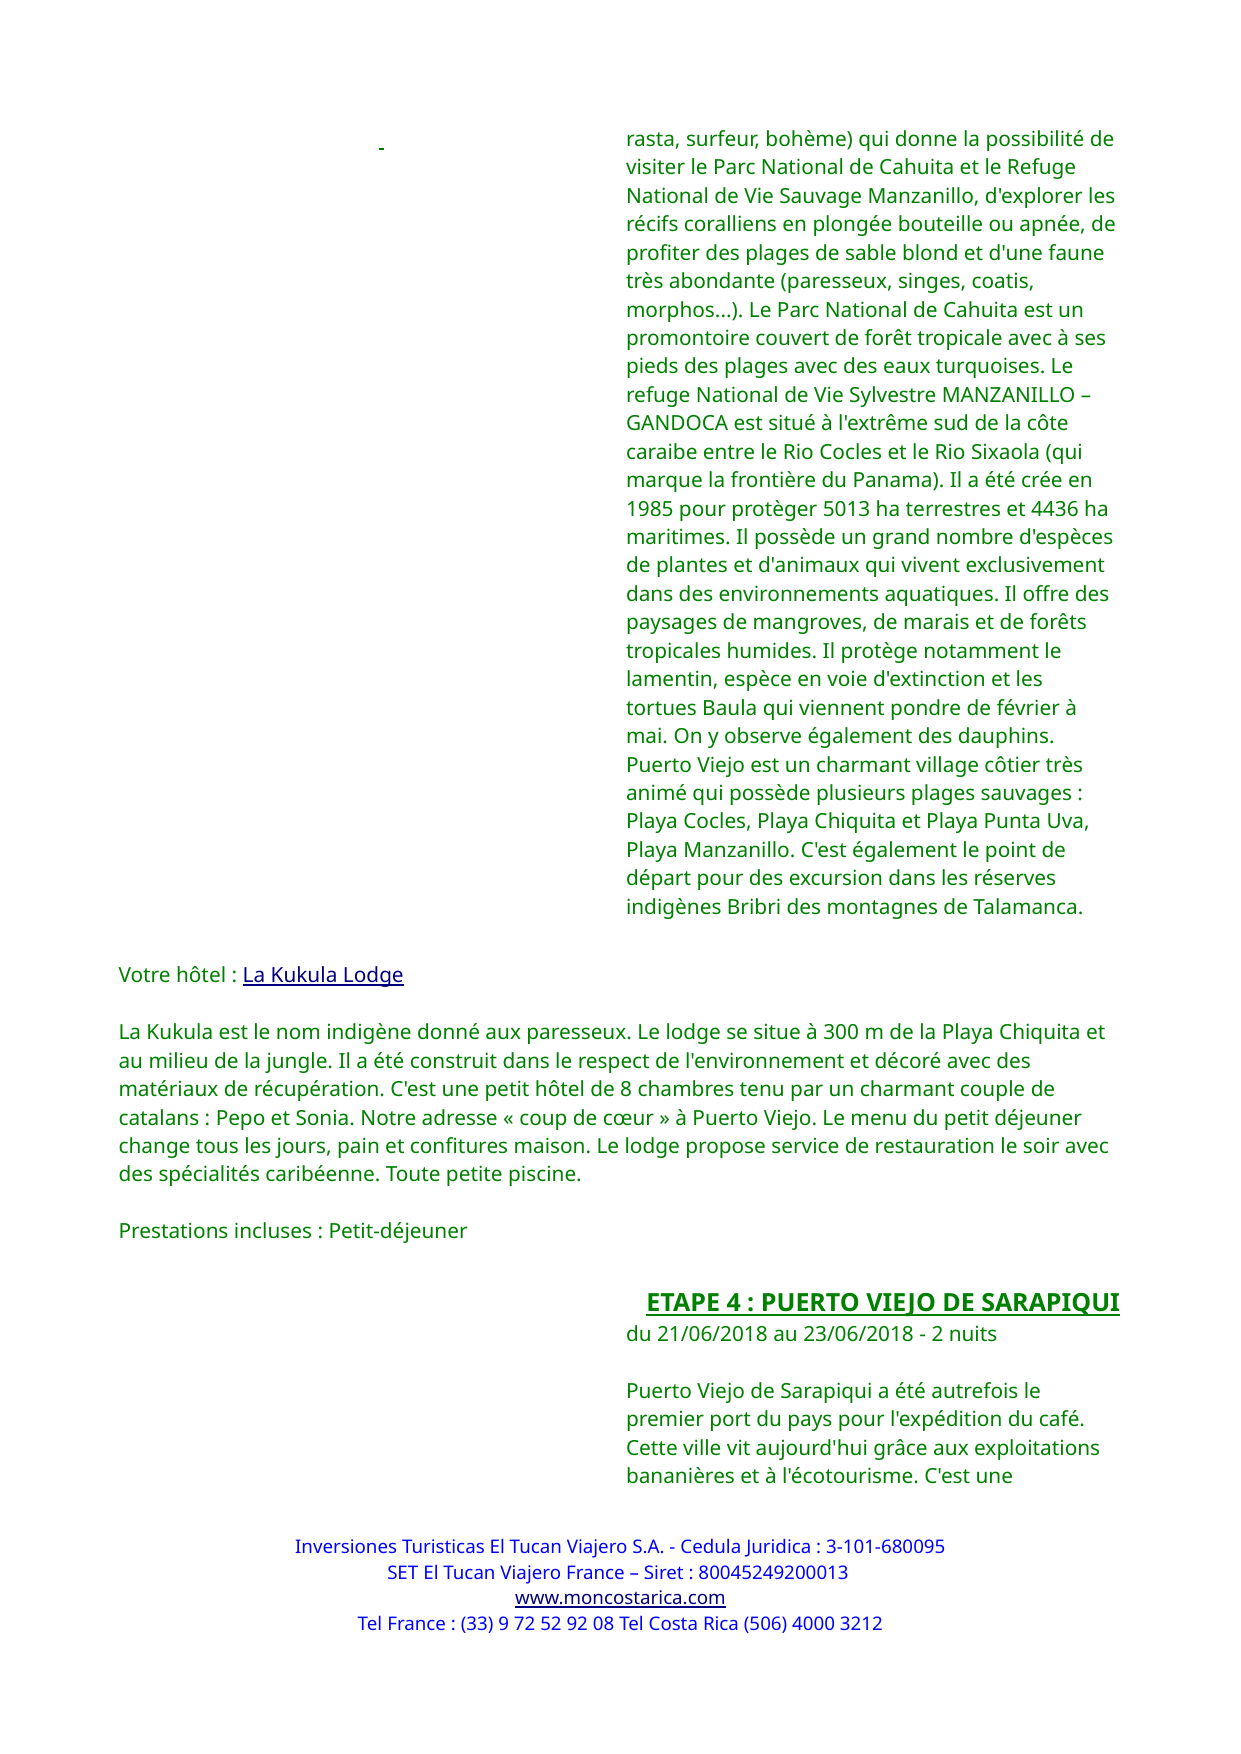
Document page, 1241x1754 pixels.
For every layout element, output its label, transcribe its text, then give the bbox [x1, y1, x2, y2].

table_header ETAPE 3 : PUERTO VIEJO DE TALAMANCA du 18/06/2018 au 21/06/2018 - 3 nuits Une étape au bord de la mer des caraïbes unique en biodiversité et mélange de culture (créole, rasta, surfeur, bohème) qui donne la possibilité de visiter le Parc National de Cahuita et le Refuge National de Vie Sauvage Manzanillo, d'explorer les récifs coralliens en plongée bouteille ou apnée, de profiter des plages de sable blond et d'une faune très abondante (paresseux, singes, coatis, morphos...). Le Parc National de Cahuita est un promontoire couvert de forêt tropicale avec à ses pieds des plages avec des eaux turquoises. Le refuge National de Vie Sylvestre MANZANILLO – GANDOCA est situé à l'extrême sud de la côte caraibe entre le Rio Cocles et le Rio Sixaola (qui marque la frontière du Panama). Il a été crée en 1985 pour protèger 5013 ha terrestres et 4436 ha maritimes. Il possède un grand nombre d'espèces de plantes et d'animaux qui vivent exclusivement dans des environnements aquatiques. Il offre des paysages de mangroves, de marais et de forêts tropicales humides. Il protège notamment le lamentin, espèce en voie d'extinction et les tortues Baula qui viennent pondre de février à mai. On y observe également des dauphins. Puerto Viejo est un charmant village côtier très animé qui possède plusieurs plages sauvages : Playa Cocles, Playa Chiquita et Playa Punta Uva, Playa Manzanillo. C'est également le point de départ pour des excursion dans les réserves indigènes Bribri des montagnes de Talamanca. [620, 118, 1122, 926]
table_header [118, 118, 620, 926]
table_header ETAPE 4 : PUERTO VIEJO DE SARAPIQUI du 21/06/2018 au 23/06/2018 - 2 nuits Puerto Viejo de Sarapiqui a été autrefois le premier port du pays pour l'expédition du café. Cette ville vit aujourd'hui grâce aux exploitations bananières et à l'écotourisme. C'est une [620, 1279, 1122, 1495]
text La Kukula est le nom indigène donné aux paresseux. Le lodge se situe à 300 m de la Playa Chiquita et au milieu de la jungle. Il a été construit dans le respect de l'environnement et décoré avec des matériaux de récupération. C'est une petit hôtel de 8 chambres tenu par un charmant couple de catalans : Pepo et Sonia. Notre adresse « coup de cœur » à Puerto Viejo. Le menu du petit déjeuner change tous les jours, pain et confitures maison. Le lodge propose service de restauration le soir avec des spécialités caribéenne. Toute petite piscine. [118, 1017, 1122, 1188]
text Votre hôtel : La Kukula Lodge [118, 960, 1122, 988]
table_header [118, 1279, 620, 1495]
text Prestations incluses : Petit-déjeuner [118, 1217, 1122, 1245]
